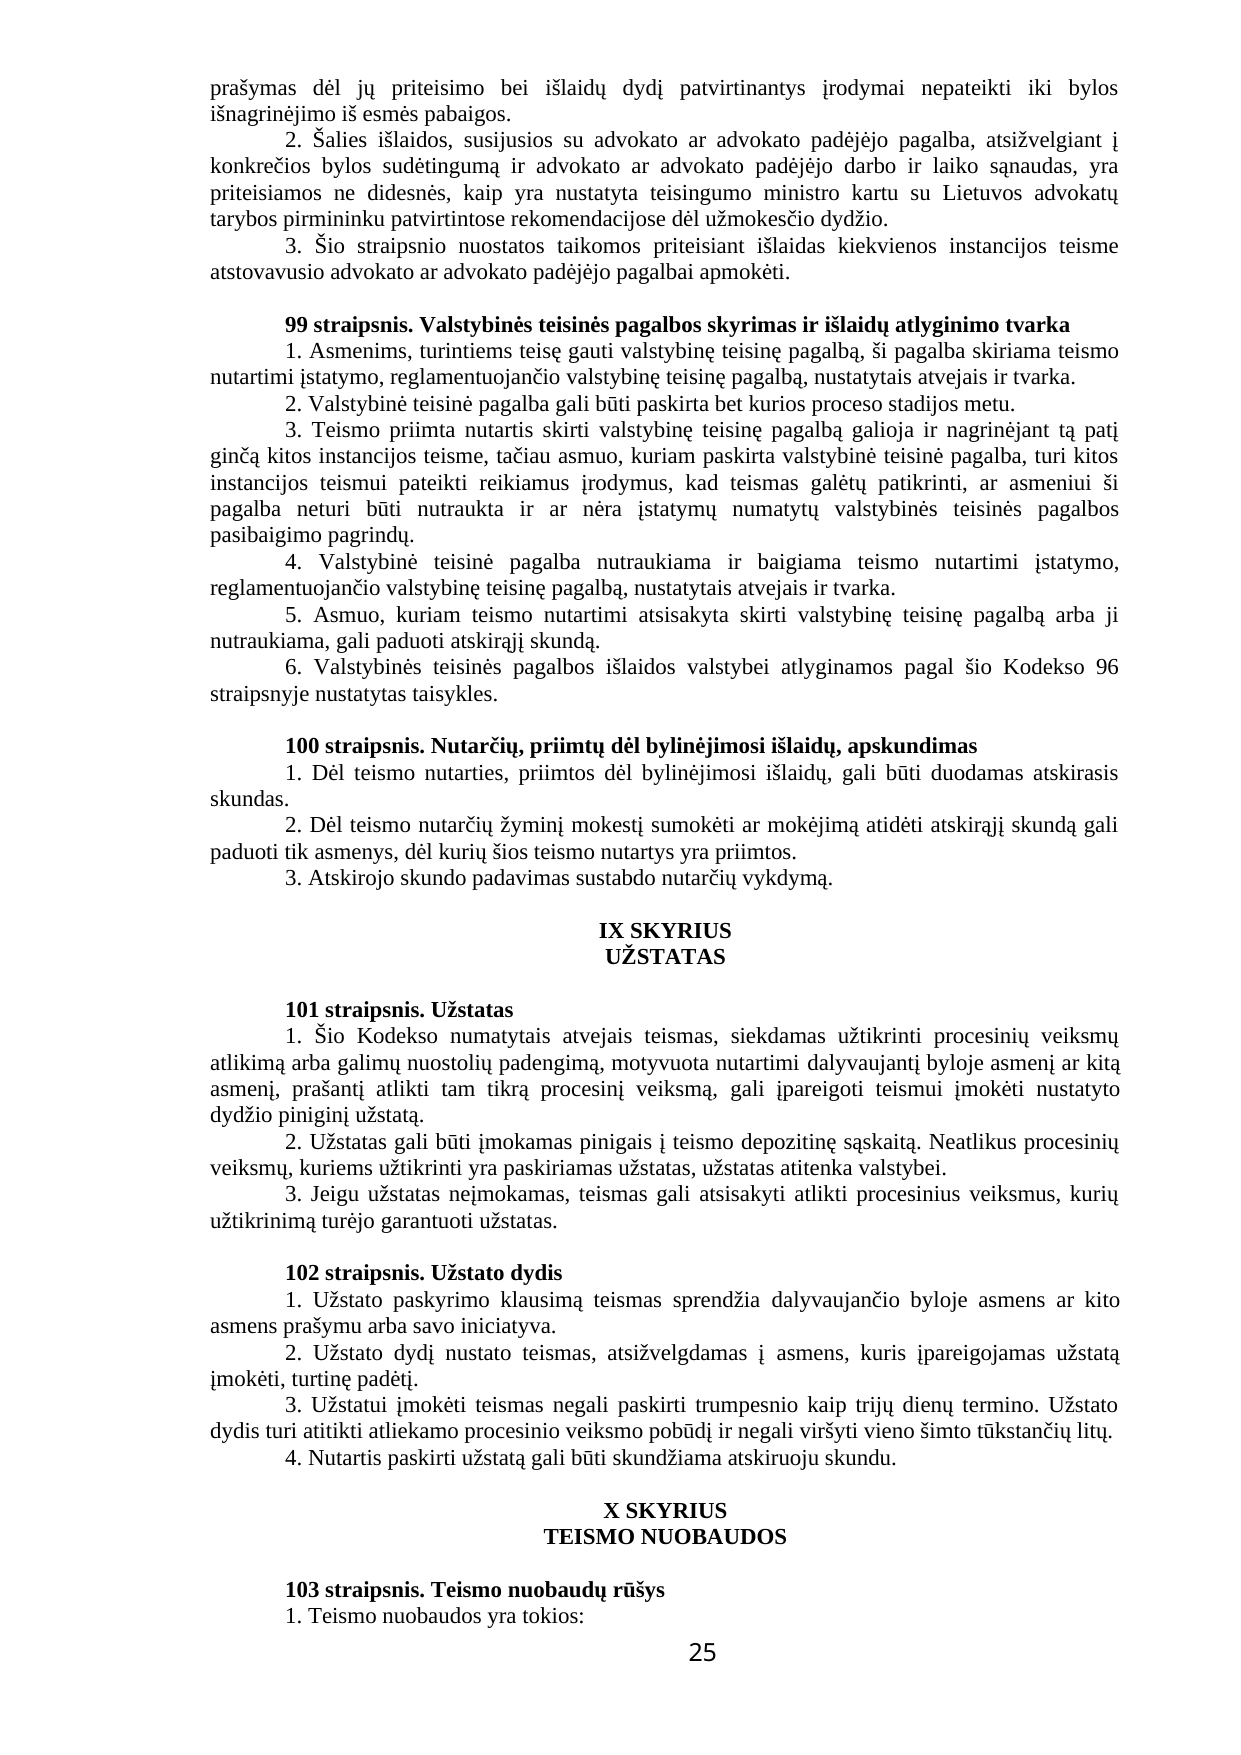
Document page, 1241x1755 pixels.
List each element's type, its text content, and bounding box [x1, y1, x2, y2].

text 4. Nutartis paskirti užstatą gali būti skundžiama atskiruoju skundu. [210, 1444, 1120, 1470]
text 1. Teismo nuobaudos yra tokios: [210, 1602, 1120, 1628]
text 3. Užstatui įmokėti teismas negali paskirti trumpesnio kaip trijų dienų termino. Užstato dydis turi atitikti atliekamo procesinio veiksmo pobūdį ir negali viršyti vieno šimto tūkstančių litų. [210, 1391, 1120, 1444]
text 103 straipsnis. Teismo nuobaudų rūšys [210, 1576, 1120, 1602]
text 1. Asmenims, turintiems teisę gauti valstybinę teisinę pagalbą, ši pagalba skiriama teismo nutartimi įstatymo, reglamentuojančio valstybinę teisinę pagalbą, nustatytais atvejais ir tvarka. [210, 337, 1120, 390]
text 3. Šio straipsnio nuostatos taikomos priteisiant išlaidas kiekvienos instancijos teisme atstovavusio advokato ar advokato padėjėjo pagalbai apmokėti. [210, 232, 1120, 284]
text 100 straipsnis. Nutarčių, priimtų dėl bylinėjimosi išlaidų, apskundimas [210, 732, 1120, 759]
subtitle X skyrius [210, 1497, 1120, 1523]
subtitle Teismo nuobaudos [210, 1523, 1120, 1549]
text 1. Šio Kodekso numatytais atvejais teismas, siekdamas užtikrinti procesinių veiksmų atlikimą arba galimų nuostolių padengimą, motyvuota nutartimi dalyvaujantį byloje asmenį ar kitą asmenį, prašantį atlikti tam tikrą procesinį veiksmą, gali įpareigoti teismui įmokėti nustatyto dydžio piniginį užstatą. [210, 1022, 1120, 1128]
text 3. Atskirojo skundo padavimas sustabdo nutarčių vykdymą. [210, 864, 1120, 891]
text 2. Užstato dydį nustato teismas, atsižvelgdamas į asmens, kuris įpareigojamas užstatą įmokėti, turtinę padėtį. [210, 1338, 1120, 1391]
text 2. Užstatas gali būti įmokamas pinigais į teismo depozitinę sąskaitą. Neatlikus procesinių veiksmų, kuriems užtikrinti yra paskiriamas užstatas, užstatas atitenka valstybei. [210, 1128, 1120, 1180]
subtitle IX skyrius [210, 917, 1120, 943]
text 3. Jeigu užstatas neįmokamas, teismas gali atsisakyti atlikti procesinius veiksmus, kurių užtikrinimą turėjo garantuoti užstatas. [210, 1180, 1120, 1233]
text 6. Valstybinės teisinės pagalbos išlaidos valstybei atlyginamos pagal šio Kodekso 96 straipsnyje nustatytas taisykles. [210, 653, 1120, 706]
text 4. Valstybinė teisinė pagalba nutraukiama ir baigiama teismo nutartimi įstatymo, reglamentuojančio valstybinę teisinę pagalbą, nustatytais atvejais ir tvarka. [210, 548, 1120, 601]
text 5. Asmuo, kuriam teismo nutartimi atsisakyta skirti valstybinę teisinę pagalbą arba ji nutraukiama, gali paduoti atskirąjį skundą. [210, 601, 1120, 653]
text prašymas dėl jų priteisimo bei išlaidų dydį patvirtinantys įrodymai nepateikti iki bylos išnagrinėjimo iš esmės pabaigos. [210, 73, 1120, 126]
text 2. Dėl teismo nutarčių žyminį mokestį sumokėti ar mokėjimą atidėti atskirąjį skundą gali paduoti tik asmenys, dėl kurių šios teismo nutartys yra priimtos. [210, 811, 1120, 864]
text 1. Užstato paskyrimo klausimą teismas sprendžia dalyvaujančio byloje asmens ar kito asmens prašymu arba savo iniciatyva. [210, 1286, 1120, 1338]
text 102 straipsnis. Užstato dydis [210, 1259, 1120, 1286]
text 1. Dėl teismo nutarties, priimtos dėl bylinėjimosi išlaidų, gali būti duodamas atskirasis skundas. [210, 759, 1120, 811]
text 2. Valstybinė teisinė pagalba gali būti paskirta bet kurios proceso stadijos metu. [210, 390, 1120, 416]
subtitle Užstatas [210, 943, 1120, 969]
text 3. Teismo priimta nutartis skirti valstybinę teisinę pagalbą galioja ir nagrinėjant tą patį ginčą kitos instancijos teisme, tačiau asmuo, kuriam paskirta valstybinė teisinė pagalba, turi kitos instancijos teismui pateikti reikiamus įrodymus, kad teismas galėtų patikrinti, ar asmeniui ši pagalba neturi būti nutraukta ir ar nėra įstatymų numatytų valstybinės teisinės pagalbos pasibaigimo pagrindų. [210, 416, 1120, 548]
text 101 straipsnis. Užstatas [210, 996, 1120, 1022]
text 99 straipsnis. Valstybinės teisinės pagalbos skyrimas ir išlaidų atlyginimo tvarka [285, 311, 1120, 337]
text 2. Šalies išlaidos, susijusios su advokato ar advokato padėjėjo pagalba, atsižvelgiant į konkrečios bylos sudėtingumą ir advokato ar advokato padėjėjo darbo ir laiko sąnaudas, yra priteisiamos ne didesnės, kaip yra nustatyta teisingumo ministro kartu su Lietuvos advokatų tarybos pirmininku patvirtintose rekomendacijose dėl užmokesčio dydžio. [210, 126, 1120, 232]
